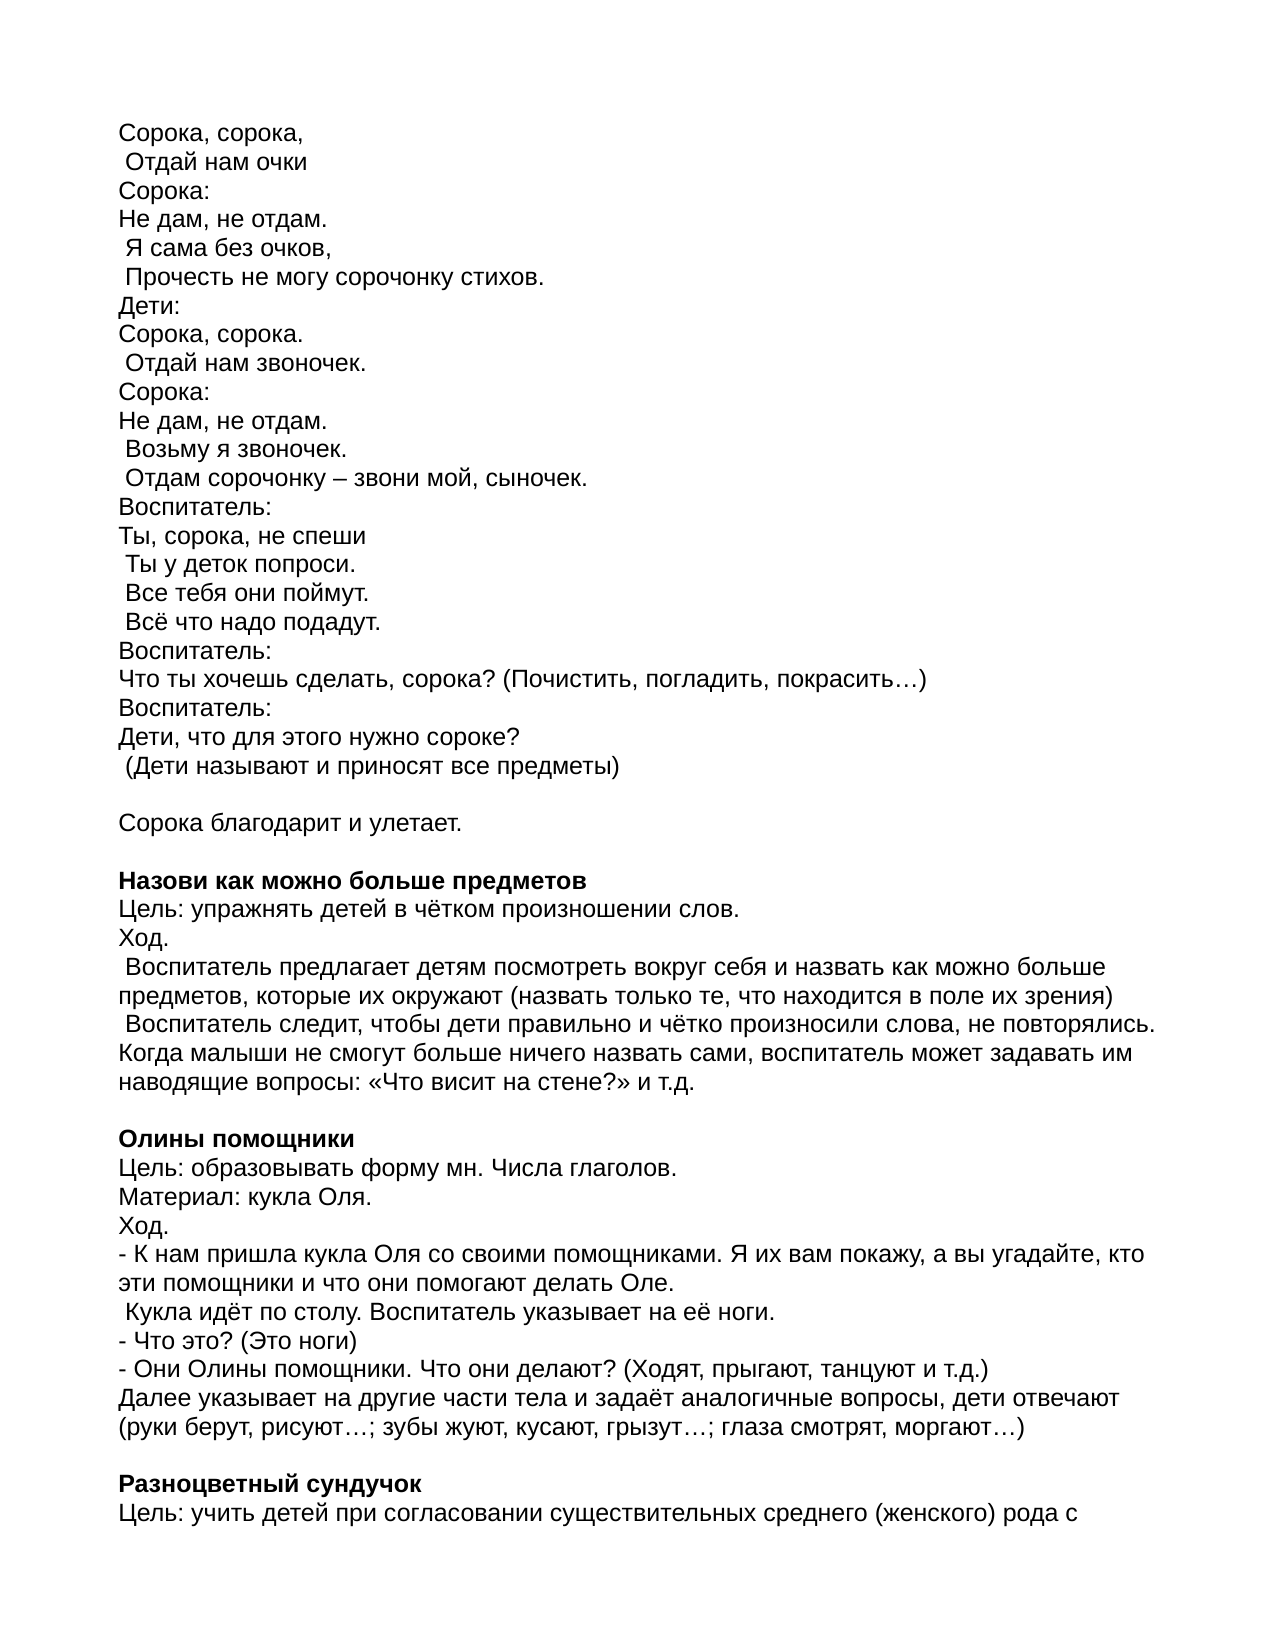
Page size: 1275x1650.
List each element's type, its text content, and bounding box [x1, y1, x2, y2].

text Цель: упражнять детей в чётком произношении слов. [118, 894, 1157, 923]
text Сорока, сорока. [118, 319, 1157, 348]
text Сорока, сорока, [118, 118, 1157, 147]
text Далее указывает на другие части тела и задаёт аналогичные вопросы, дети отвечают (руки берут, рисуют…; зубы жуют, кусают, грызут…; глаза смотрят, моргают…) [118, 1383, 1157, 1441]
text Цель: образовывать форму мн. Числа глаголов. [118, 1153, 1157, 1182]
text Воспитатель предлагает детям посмотреть вокруг себя и назвать как можно больше предметов, которые их окружают (назвать только те, что находится в поле их зрения) [118, 952, 1157, 1009]
text Отдам сорочонку – звони мой, сыночек. [118, 463, 1157, 492]
text Воспитатель: [118, 693, 1157, 722]
text Я сама без очков, [118, 233, 1157, 262]
text Ты, сорока, не спеши [118, 521, 1157, 549]
text Ход. [118, 923, 1157, 952]
text Олины помощники [118, 1124, 1157, 1153]
text Возьму я звоночек. [118, 434, 1157, 463]
text (Дети называют и приносят все предметы) [118, 751, 1157, 779]
text Ты у деток попроси. [118, 549, 1157, 578]
text Прочесть не могу сорочонку стихов. [118, 262, 1157, 291]
text Воспитатель: [118, 636, 1157, 664]
text - К нам пришла кукла Оля со своими помощниками. Я их вам покажу, а вы угадайте, кто эти помощники и что они помогают делать Оле. [118, 1239, 1157, 1297]
text Все тебя они поймут. [118, 578, 1157, 607]
text Отдай нам звоночек. [118, 348, 1157, 377]
text Воспитатель: [118, 492, 1157, 521]
text Сорока: [118, 176, 1157, 204]
text Ход. [118, 1211, 1157, 1239]
text Что ты хочешь сделать, сорока? (Почистить, погладить, покрасить…) [118, 664, 1157, 693]
text Не дам, не отдам. [118, 204, 1157, 233]
text Не дам, не отдам. [118, 406, 1157, 434]
text Назови как можно больше предметов [118, 866, 1157, 894]
text Цель: учить детей при согласовании существительных среднего (женского) рода с [118, 1498, 1157, 1527]
text Кукла идёт по столу. Воспитатель указывает на её ноги. [118, 1297, 1157, 1326]
text Разноцветный сундучок [118, 1469, 1157, 1498]
text - Они Олины помощники. Что они делают? (Ходят, прыгают, танцуют и т.д.) [118, 1354, 1157, 1383]
text Воспитатель следит, чтобы дети правильно и чётко произносили слова, не повторялись. Когда малыши не смогут больше ничего назвать сами, воспитатель может задавать им наводящие вопросы: «Что висит на стене?» и т.д. [118, 1009, 1157, 1096]
text Всё что надо подадут. [118, 607, 1157, 636]
text Материал: кукла Оля. [118, 1182, 1157, 1211]
text Отдай нам очки [118, 147, 1157, 176]
text Сорока благодарит и улетает. [118, 808, 1157, 837]
text Дети: [118, 291, 1157, 319]
text Сорока: [118, 377, 1157, 406]
text - Что это? (Это ноги) [118, 1326, 1157, 1354]
text Дети, что для этого нужно сороке? [118, 722, 1157, 751]
